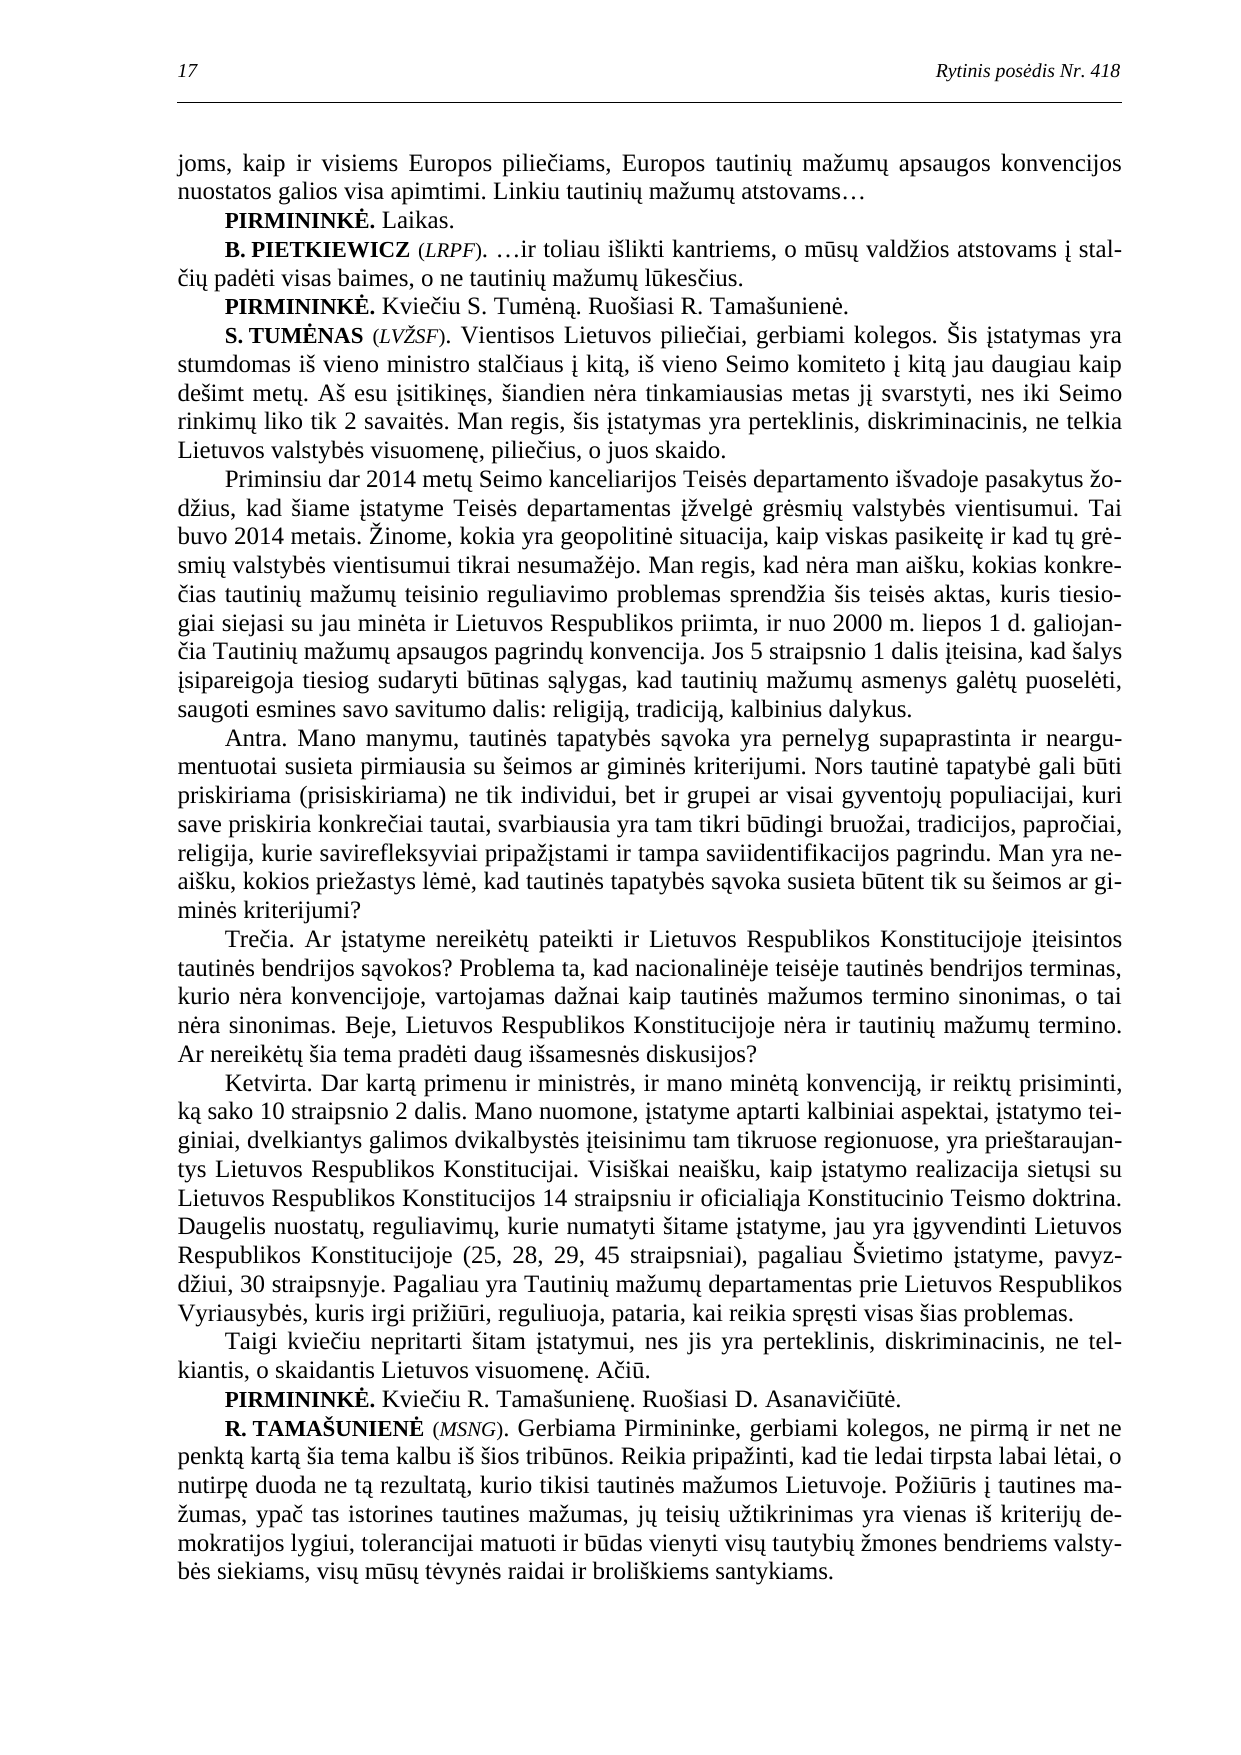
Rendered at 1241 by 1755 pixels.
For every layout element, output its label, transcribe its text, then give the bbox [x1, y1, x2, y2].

text Pri­min­siu dar 2014 me­tų Sei­mo kan­ce­lia­ri­jos Tei­sės de­par­ta­men­to iš­va­do­je pa­sa­ky­tus žo­džius, kad šia­me įsta­ty­me Tei­sės de­par­ta­men­tas įžvel­gė grės­mių vals­ty­bės vien­ti­su­mui. Tai bu­vo 2014 me­tais. Ži­no­me, ko­kia yra ge­o­po­li­ti­nė si­tu­a­ci­ja, kaip vis­kas pa­si­kei­tę ir kad tų grė­s­mių vals­ty­bės vien­ti­su­mui tik­rai ne­su­ma­žė­jo. Man re­gis, kad nė­ra man aiš­ku, ko­kias kon­kre­čias tau­ti­nių ma­žu­mų tei­si­nio re­gu­lia­vi­mo pro­ble­mas spren­džia šis tei­sės ak­tas, ku­ris tie­sio­giai sie­ja­si su jau mi­nė­ta ir Lie­tu­vos Res­pub­li­kos pri­im­ta, ir nuo 2000 m. lie­pos 1 d. ga­lio­jan­čia Tau­ti­nių ma­žu­mų ap­sau­gos pa­grin­dų kon­ven­ci­ja. Jos 5 straips­nio 1 da­lis įtei­si­na, kad ša­lys įsi­pa­rei­go­ja tie­siog su­da­ry­ti bū­ti­nas są­ly­gas, kad tau­ti­nių ma­žu­mų as­me­nys ga­lė­tų puo­se­lė­ti, sau­go­ti es­mi­nes sa­vo sa­vi­tu­mo da­lis: re­li­gi­ją, tra­di­ci­ją, kal­bi­nius da­ly­kus. [177, 464, 1122, 723]
text joms, kaip ir vi­siems Eu­ro­pos pi­lie­čiams, Eu­ro­pos tau­ti­nių ma­žu­mų ap­sau­gos kon­ven­ci­jos nuo­sta­tos ga­lios vi­sa ap­im­ti­mi. Lin­kiu tau­ti­nių ma­žu­mų at­sto­vams… [177, 148, 1122, 205]
text B. PIETKIEWICZ (LRPF). …ir to­liau iš­lik­ti kan­triems, o mū­sų val­džios at­sto­vams į stal­čių pa­dė­ti vi­sas bai­mes, o ne tau­ti­nių ma­žu­mų lū­kes­čius. [177, 234, 1122, 291]
text S. TUMĖNAS (LVŽSF). Vien­ti­sos Lie­tu­vos pi­lie­čiai, ger­bia­mi ko­le­gos. Šis įsta­ty­mas yra stum­do­mas iš vie­no mi­nist­ro stal­čiaus į ki­tą, iš vie­no Sei­mo ko­mi­te­to į ki­tą jau dau­giau kaip de­šimt me­tų. Aš esu įsi­ti­ki­nęs, šian­dien nė­ra tin­ka­miau­sias me­tas jį svars­ty­ti, nes iki Sei­mo rin­ki­mų li­ko tik 2 sa­vai­tės. Man re­gis, šis įsta­ty­mas yra per­tek­li­nis, dis­kri­mi­na­ci­nis, ne tel­kia Lie­tu­vos vals­ty­bės vi­suo­me­nę, pi­lie­čius, o juos skai­do. [177, 320, 1122, 464]
text R. TAMAŠUNIENĖ (MSNG). Ger­bia­ma Pir­mi­nin­ke, ger­bia­mi ko­le­gos, ne pir­mą ir net ne penk­tą kar­tą šia te­ma kal­bu iš šios tri­bū­nos. Rei­kia pri­pa­žin­ti, kad tie le­dai tirps­ta la­bai lė­tai, o nu­tir­pę duo­da ne tą re­zul­ta­tą, ku­rio ti­ki­si tau­ti­nės ma­žu­mos Lie­tu­vo­je. Po­žiū­ris į tau­ti­nes ma­žu­mas, ypač tas is­to­ri­nes tau­ti­nes ma­žu­mas, jų tei­sių už­tik­ri­ni­mas yra vie­nas iš kri­te­ri­jų de­mo­kra­tijos ly­giui, to­le­ran­ci­jai ma­tuo­ti ir bū­das vie­ny­ti vi­sų tau­ty­bių žmo­nes ben­driems vals­ty­bės sie­kiams, vi­sų mū­sų tė­vy­nės rai­dai ir bro­liš­kiems san­ty­kiams. [177, 1413, 1122, 1585]
text An­tra. Ma­no ma­ny­mu, tau­ti­nės ta­pa­ty­bės są­vo­ka yra per­ne­lyg su­pap­ras­tin­ta ir ne­ar­gu­men­tuo­tai su­sie­ta pir­miau­sia su šei­mos ar gi­mi­nės kri­te­ri­ju­mi. Nors tau­ti­nė ta­pa­ty­bė ga­li bū­ti pri­ski­ria­ma (pri­sis­ki­ria­ma) ne tik in­di­vi­dui, bet ir gru­pei ar vi­sai gy­ven­to­jų po­pu­lia­ci­jai, ku­ri sa­ve pri­ski­ria kon­kre­čiai tau­tai, svar­biau­sia yra tam tik­ri bū­din­gi bruo­žai, tra­di­ci­jos, pa­pro­čiai, re­li­gi­ja, ku­rie sa­vi­ref­lek­sy­viai pri­pa­žįs­ta­mi ir tam­pa sa­vi­i­den­ti­fi­ka­ci­jos pa­grin­du. Man yra ne­aiš­ku, ko­kios prie­žas­tys lė­mė, kad tau­ti­nės ta­pa­ty­bės są­vo­ka su­sie­ta bū­tent tik su šei­mos ar gi­mi­nės kri­te­ri­ju­mi? [177, 723, 1122, 924]
text Ket­vir­ta. Dar kar­tą pri­me­nu ir mi­nist­rės, ir ma­no mi­nė­tą kon­ven­ci­ją, ir reik­tų pri­si­min­ti, ką sa­ko 10 straips­nio 2 da­lis. Ma­no nuo­mo­ne, įsta­ty­me ap­tar­ti kal­bi­niai as­pek­tai, įsta­ty­mo tei­gi­niai, dvel­kian­tys ga­li­mos dvi­kal­bys­tės įtei­si­ni­mu tam tik­ruo­se re­gio­nuo­se, yra prieš­ta­rau­jan­tys Lie­tu­vos Res­pub­li­kos Kon­sti­tu­ci­jai. Vi­siš­kai ne­aiš­ku, kaip įsta­ty­mo re­a­li­za­ci­ja sie­tų­si su Lie­tu­vos Res­pub­li­kos Kon­sti­tu­ci­jos 14 straips­niu ir ofi­cia­li­ą­ja Kon­sti­tu­ci­nio Teis­mo dok­tri­na. Dau­ge­lis nuo­sta­tų, re­gu­lia­vi­mų, ku­rie nu­ma­ty­ti ši­ta­me įsta­ty­me, jau yra įgy­ven­din­ti Lie­tu­vos Res­pub­li­kos Kon­sti­tu­ci­jo­je (25, 28, 29, 45 straips­niai), pa­ga­liau Švie­ti­mo įsta­ty­me, pa­vyz­džiui, 30 straips­ny­je. Pa­ga­liau yra Tau­ti­nių ma­žu­mų de­par­ta­men­tas prie Lie­tu­vos Res­pub­li­kos Vy­riau­sy­bės, ku­ris ir­gi pri­žiū­ri, re­gu­liuo­ja, pa­ta­ria, kai rei­kia spręs­ti vi­sas šias pro­ble­mas. [177, 1068, 1122, 1326]
text PIRMININKĖ. Kvie­čiu R. Ta­ma­šu­nie­nę. Ruo­šia­si D. Asa­na­vi­čiū­tė. [177, 1384, 1122, 1413]
text Tai­gi kvie­čiu ne­pri­tar­ti ši­tam įsta­ty­mui, nes jis yra per­tek­li­nis, dis­kri­mi­na­ci­nis, ne tel­kian­tis, o skai­dan­tis Lie­tu­vos vi­suo­me­nę. Ačiū. [177, 1326, 1122, 1384]
text PIRMININKĖ. Lai­kas. [177, 205, 1122, 234]
text PIRMININKĖ. Kvie­čiu S. Tu­mė­ną. Ruo­šia­si R. Ta­ma­šu­nie­nė. [177, 291, 1122, 320]
text Tre­čia. Ar įsta­ty­me ne­rei­kė­tų pa­teik­ti ir Lie­tu­vos Res­pub­li­kos Kon­sti­tu­ci­jo­je įtei­sin­tos tau­ti­nės ben­dri­jos są­vo­kos? Pro­ble­ma ta, kad na­cio­na­li­nė­je tei­sė­je tau­ti­nės ben­dri­jos ter­mi­nas, ku­rio nė­ra kon­ven­ci­jo­je, var­to­ja­mas daž­nai kaip tau­ti­nės ma­žu­mos ter­mi­no si­no­ni­mas, o tai nė­ra si­no­ni­mas. Be­je, Lie­tu­vos Res­pub­li­kos Kon­sti­tu­ci­jo­je nė­ra ir tau­ti­nių ma­žu­mų ter­mi­no. Ar ne­rei­kė­tų šia te­ma pra­dė­ti daug iš­sa­mes­nės dis­ku­si­jos? [177, 924, 1122, 1068]
